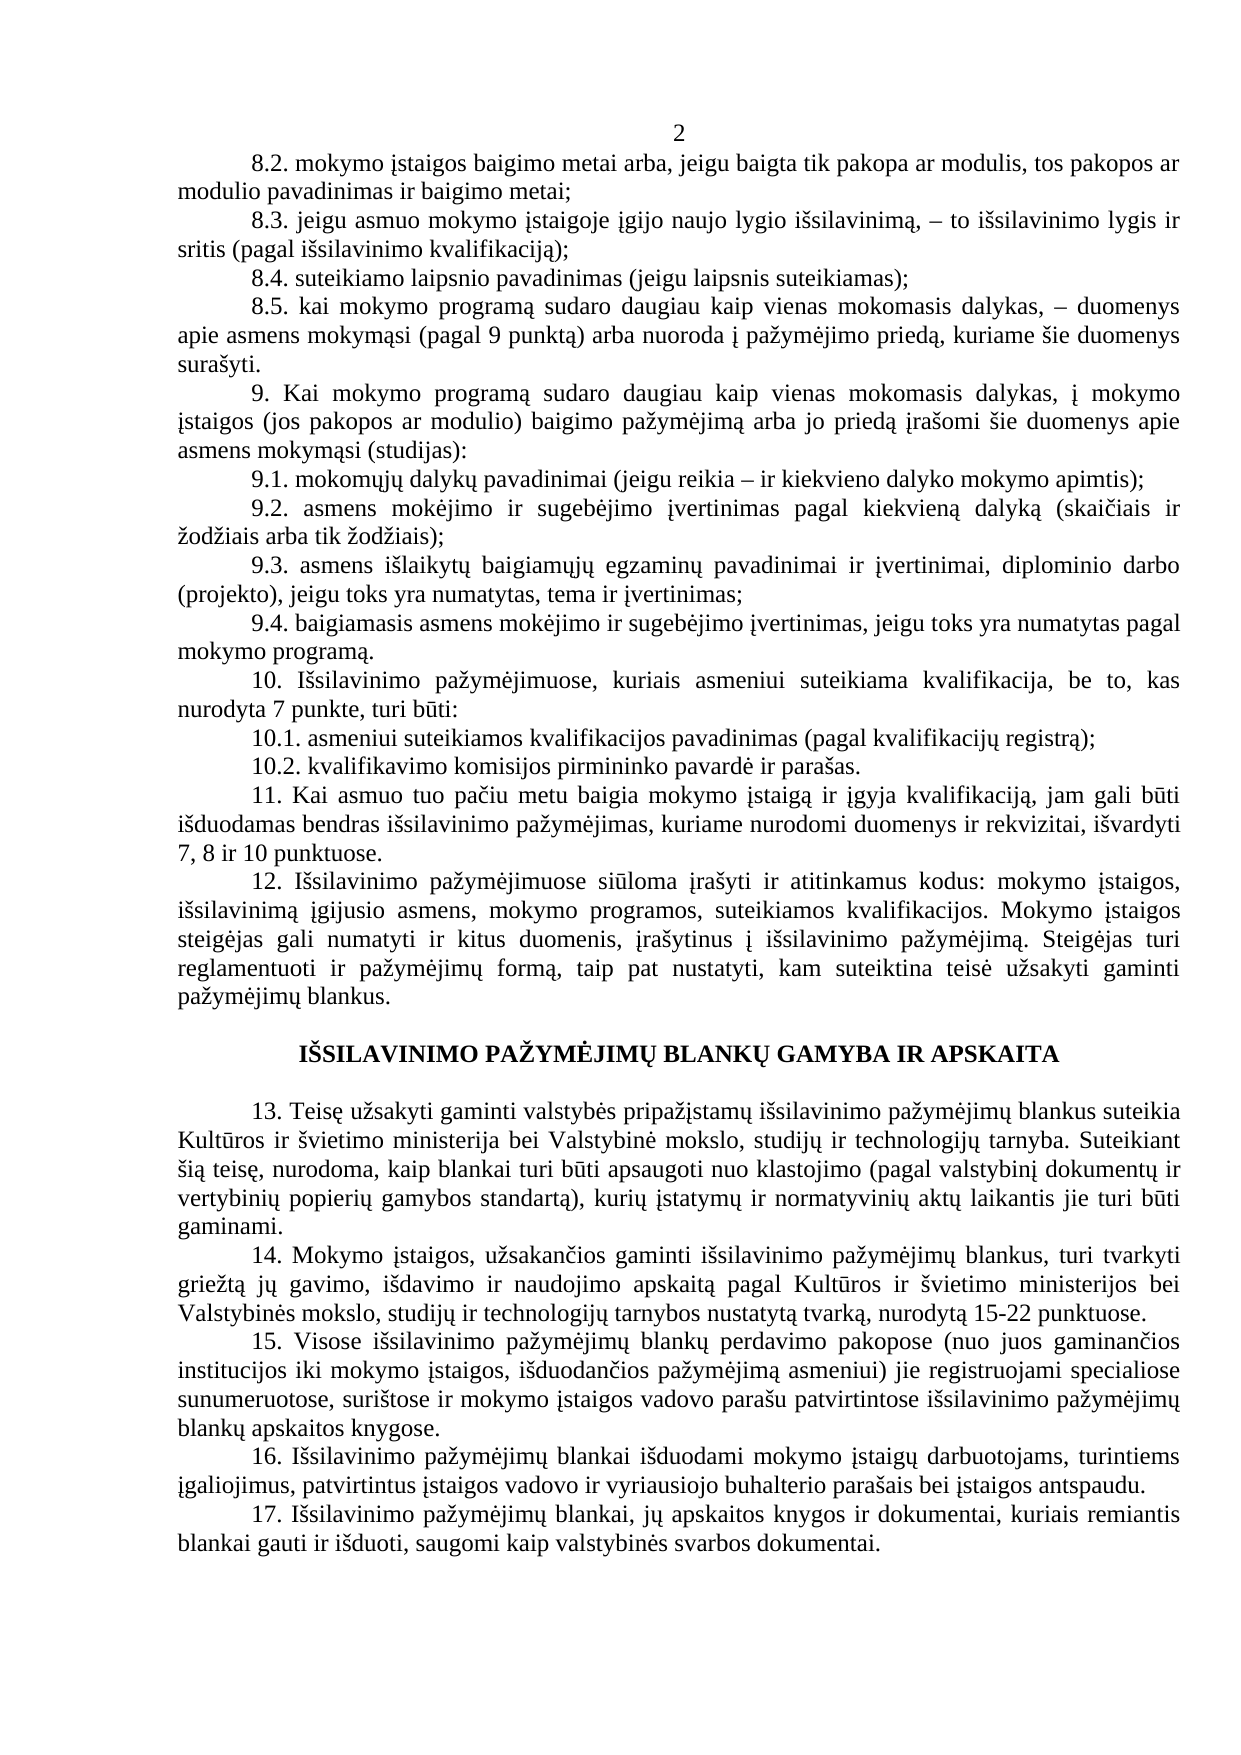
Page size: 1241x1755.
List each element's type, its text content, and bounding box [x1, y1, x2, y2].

text 8.4. suteikiamo laipsnio pavadinimas (jeigu laipsnis suteikiamas); [177, 263, 1181, 291]
text 16. Išsilavinimo pažymėjimų blankai išduodami mokymo įstaigų darbuotojams, turintiems įgaliojimus, patvirtintus įstaigos vadovo ir vyriausiojo buhalterio parašais bei įstaigos antspaudu. [177, 1441, 1181, 1499]
text 9.4. baigiamasis asmens mokėjimo ir sugebėjimo įvertinimas, jeigu toks yra numatytas pagal mokymo programą. [177, 608, 1181, 665]
text 10.2. kvalifikavimo komisijos pirmininko pavardė ir parašas. [177, 751, 1181, 780]
text 10. Išsilavinimo pažymėjimuose, kuriais asmeniui suteikiama kvalifikacija, be to, kas nurodyta 7 punkte, turi būti: [177, 665, 1181, 723]
text 15. Visose išsilavinimo pažymėjimų blankų perdavimo pakopose (nuo juos gaminančios institucijos iki mokymo įstaigos, išduodančios pažymėjimą asmeniui) jie registruojami specialiose sunumeruotose, surištose ir mokymo įstaigos vadovo parašu patvirtintose išsilavinimo pažymėjimų blankų apskaitos knygose. [177, 1326, 1181, 1441]
text 9.2. asmens mokėjimo ir sugebėjimo įvertinimas pagal kiekvieną dalyką (skaičiais ir žodžiais arba tik žodžiais); [177, 493, 1181, 550]
text 10.1. asmeniui suteikiamos kvalifikacijos pavadinimas (pagal kvalifikacijų registrą); [177, 723, 1181, 751]
text 9. Kai mokymo programą sudaro daugiau kaip vienas mokomasis dalykas, į mokymo įstaigos (jos pakopos ar modulio) baigimo pažymėjimą arba jo priedą įrašomi šie duomenys apie asmens mokymąsi (studijas): [177, 378, 1181, 464]
text 17. Išsilavinimo pažymėjimų blankai, jų apskaitos knygos ir dokumentai, kuriais remiantis blankai gauti ir išduoti, saugomi kaip valstybinės svarbos dokumentai. [177, 1499, 1181, 1556]
text 11. Kai asmuo tuo pačiu metu baigia mokymo įstaigą ir įgyja kvalifikaciją, jam gali būti išduodamas bendras išsilavinimo pažymėjimas, kuriame nurodomi duomenys ir rekvizitai, išvardyti 7, 8 ir 10 punktuose. [177, 780, 1181, 866]
text 9.1. mokomųjų dalykų pavadinimai (jeigu reikia – ir kiekvieno dalyko mokymo apimtis); [177, 464, 1181, 493]
text 8.3. jeigu asmuo mokymo įstaigoje įgijo naujo lygio išsilavinimą, – to išsilavinimo lygis ir sritis (pagal išsilavinimo kvalifikaciją); [177, 205, 1181, 263]
text 12. Išsilavinimo pažymėjimuose siūloma įrašyti ir atitinkamus kodus: mokymo įstaigos, išsilavinimą įgijusio asmens, mokymo programos, suteikiamos kvalifikacijos. Mokymo įstaigos steigėjas gali numatyti ir kitus duomenis, įrašytinus į išsilavinimo pažymėjimą. Steigėjas turi reglamentuoti ir pažymėjimų formą, taip pat nustatyti, kam suteiktina teisė užsakyti gaminti pažymėjimų blankus. [177, 866, 1181, 1010]
text 8.2. mokymo įstaigos baigimo metai arba, jeigu baigta tik pakopa ar modulis, tos pakopos ar modulio pavadinimas ir baigimo metai; [177, 148, 1181, 205]
text 9.3. asmens išlaikytų baigiamųjų egzaminų pavadinimai ir įvertinimai, diplominio darbo (projekto), jeigu toks yra numatytas, tema ir įvertinimas; [177, 550, 1181, 608]
text IŠSILAVINIMO PAŽYMĖJIMŲ BLANKŲ GAMYBA IR APSKAITA [177, 1039, 1181, 1068]
text 13. Teisę užsakyti gaminti valstybės pripažįstamų išsilavinimo pažymėjimų blankus suteikia Kultūros ir švietimo ministerija bei Valstybinė mokslo, studijų ir technologijų tarnyba. Suteikiant šią teisę, nurodoma, kaip blankai turi būti apsaugoti nuo klastojimo (pagal valstybinį dokumentų ir vertybinių popierių gamybos standartą), kurių įstatymų ir normatyvinių aktų laikantis jie turi būti gaminami. [177, 1096, 1181, 1240]
text 8.5. kai mokymo programą sudaro daugiau kaip vienas mokomasis dalykas, – duomenys apie asmens mokymąsi (pagal 9 punktą) arba nuoroda į pažymėjimo priedą, kuriame šie duomenys surašyti. [177, 291, 1181, 378]
text 14. Mokymo įstaigos, užsakančios gaminti išsilavinimo pažymėjimų blankus, turi tvarkyti griežtą jų gavimo, išdavimo ir naudojimo apskaitą pagal Kultūros ir švietimo ministerijos bei Valstybinės mokslo, studijų ir technologijų tarnybos nustatytą tvarką, nurodytą 15-22 punktuose. [177, 1240, 1181, 1326]
